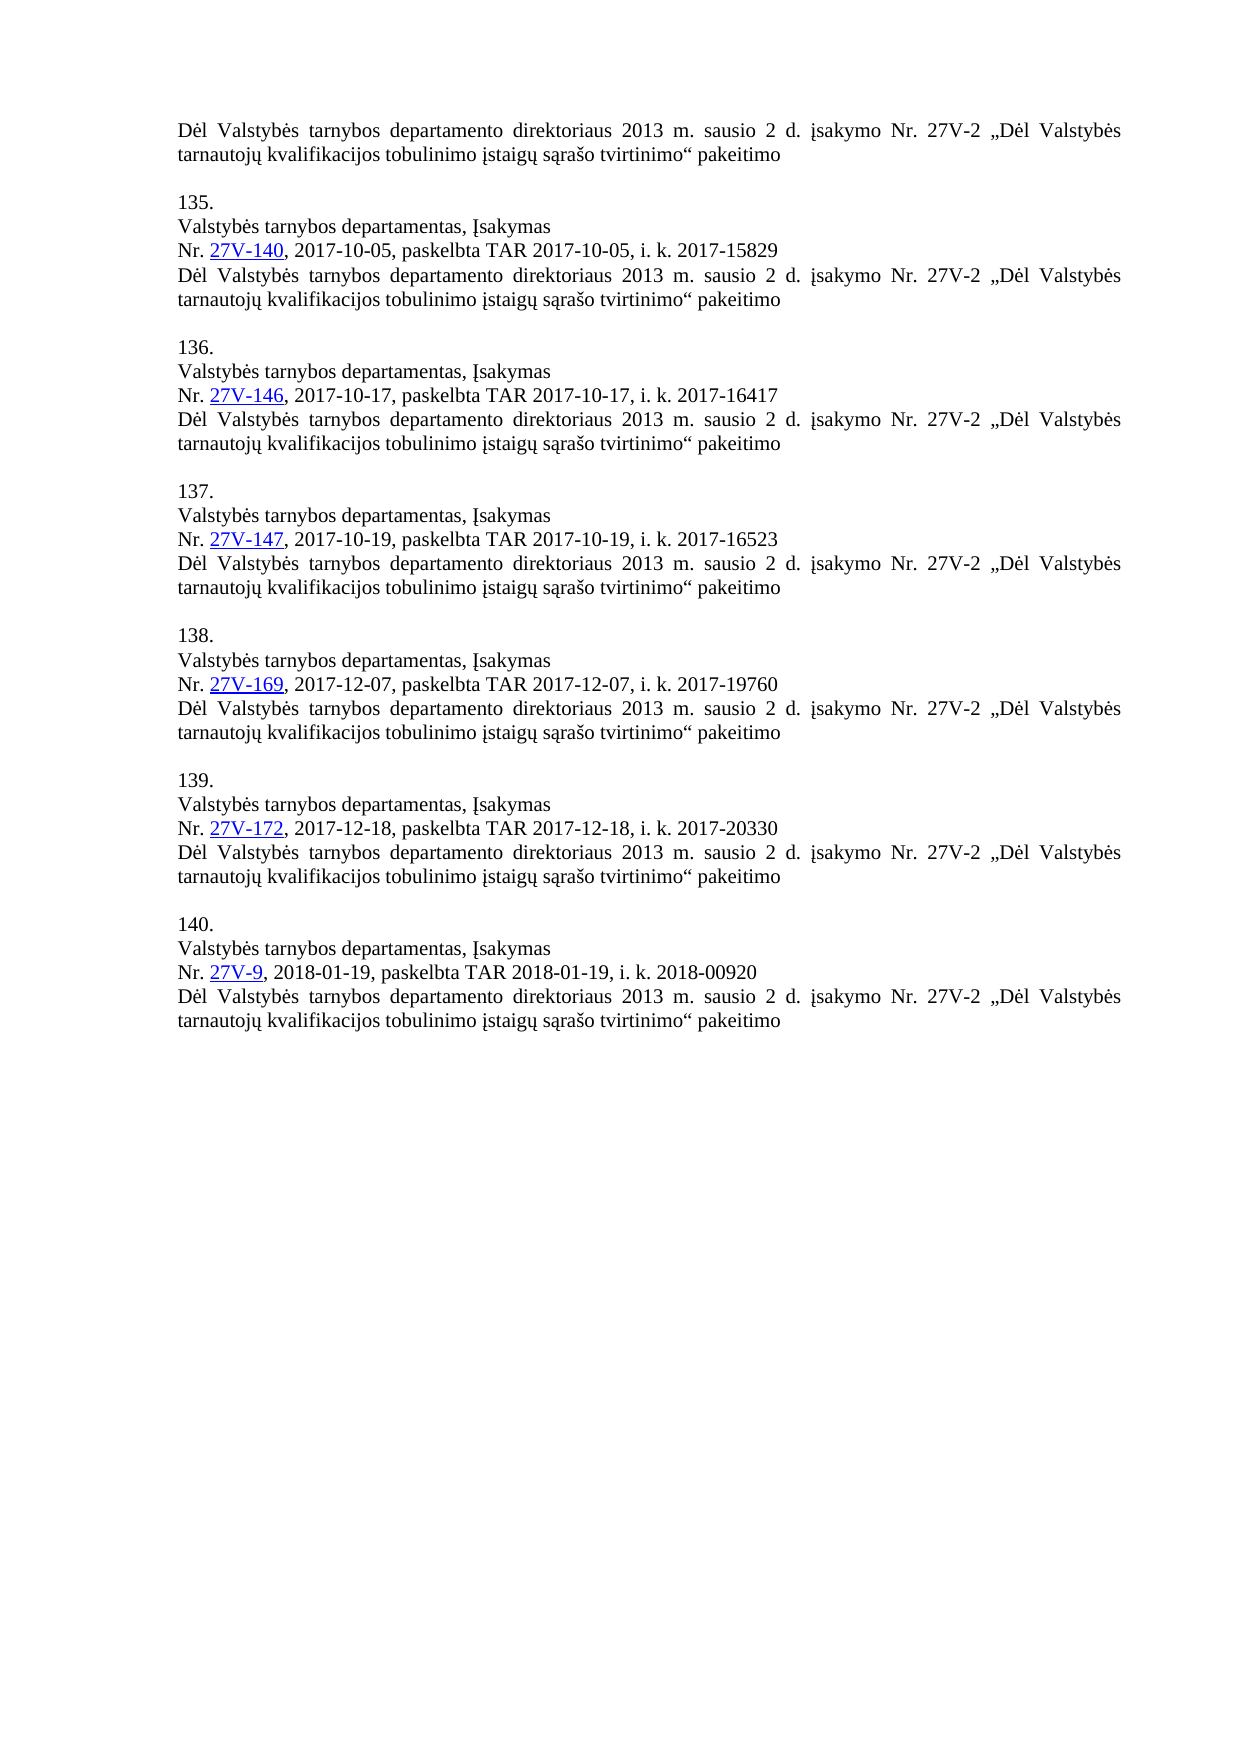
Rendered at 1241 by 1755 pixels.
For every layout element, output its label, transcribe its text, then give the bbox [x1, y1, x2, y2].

text Nr. 27V-147, 2017-10-19, paskelbta TAR 2017-10-19, i. k. 2017-16523 [177, 527, 1122, 551]
text Nr. 27V-169, 2017-12-07, paskelbta TAR 2017-12-07, i. k. 2017-19760 [177, 672, 1122, 696]
text 137. [177, 479, 1122, 503]
text 136. [177, 335, 1122, 359]
text Valstybės tarnybos departamentas, Įsakymas [177, 647, 1122, 672]
text Dėl Valstybės tarnybos departamento direktoriaus 2013 m. sausio 2 d. įsakymo Nr. 27V-2 „Dėl Valstybės tarnautojų kvalifikacijos tobulinimo įstaigų sąrašo tvirtinimo“ pakeitimo [177, 551, 1122, 599]
text 140. [177, 912, 1122, 936]
text Valstybės tarnybos departamentas, Įsakymas [177, 214, 1122, 238]
text 139. [177, 768, 1122, 792]
text 138. [177, 623, 1122, 647]
text Nr. 27V-172, 2017-12-18, paskelbta TAR 2017-12-18, i. k. 2017-20330 [177, 816, 1122, 840]
text Valstybės tarnybos departamentas, Įsakymas [177, 359, 1122, 383]
text Dėl Valstybės tarnybos departamento direktoriaus 2013 m. sausio 2 d. įsakymo Nr. 27V-2 „Dėl Valstybės tarnautojų kvalifikacijos tobulinimo įstaigų sąrašo tvirtinimo“ pakeitimo [177, 407, 1122, 455]
text Nr. 27V-9, 2018-01-19, paskelbta TAR 2018-01-19, i. k. 2018-00920 [177, 960, 1122, 984]
text Dėl Valstybės tarnybos departamento direktoriaus 2013 m. sausio 2 d. įsakymo Nr. 27V-2 „Dėl Valstybės tarnautojų kvalifikacijos tobulinimo įstaigų sąrašo tvirtinimo“ pakeitimo [177, 696, 1122, 744]
text Dėl Valstybės tarnybos departamento direktoriaus 2013 m. sausio 2 d. įsakymo Nr. 27V-2 „Dėl Valstybės tarnautojų kvalifikacijos tobulinimo įstaigų sąrašo tvirtinimo“ pakeitimo [177, 840, 1122, 888]
text Dėl Valstybės tarnybos departamento direktoriaus 2013 m. sausio 2 d. įsakymo Nr. 27V-2 „Dėl Valstybės tarnautojų kvalifikacijos tobulinimo įstaigų sąrašo tvirtinimo“ pakeitimo [177, 262, 1122, 311]
text Valstybės tarnybos departamentas, Įsakymas [177, 503, 1122, 527]
text Valstybės tarnybos departamentas, Įsakymas [177, 792, 1122, 816]
text 135. [177, 190, 1122, 214]
text Dėl Valstybės tarnybos departamento direktoriaus 2013 m. sausio 2 d. įsakymo Nr. 27V-2 „Dėl Valstybės tarnautojų kvalifikacijos tobulinimo įstaigų sąrašo tvirtinimo“ pakeitimo [177, 984, 1122, 1032]
text Nr. 27V-140, 2017-10-05, paskelbta TAR 2017-10-05, i. k. 2017-15829 [177, 238, 1122, 262]
text Nr. 27V-146, 2017-10-17, paskelbta TAR 2017-10-17, i. k. 2017-16417 [177, 383, 1122, 407]
text Valstybės tarnybos departamentas, Įsakymas [177, 936, 1122, 960]
text Dėl Valstybės tarnybos departamento direktoriaus 2013 m. sausio 2 d. įsakymo Nr. 27V-2 „Dėl Valstybės tarnautojų kvalifikacijos tobulinimo įstaigų sąrašo tvirtinimo“ pakeitimo [177, 118, 1122, 166]
